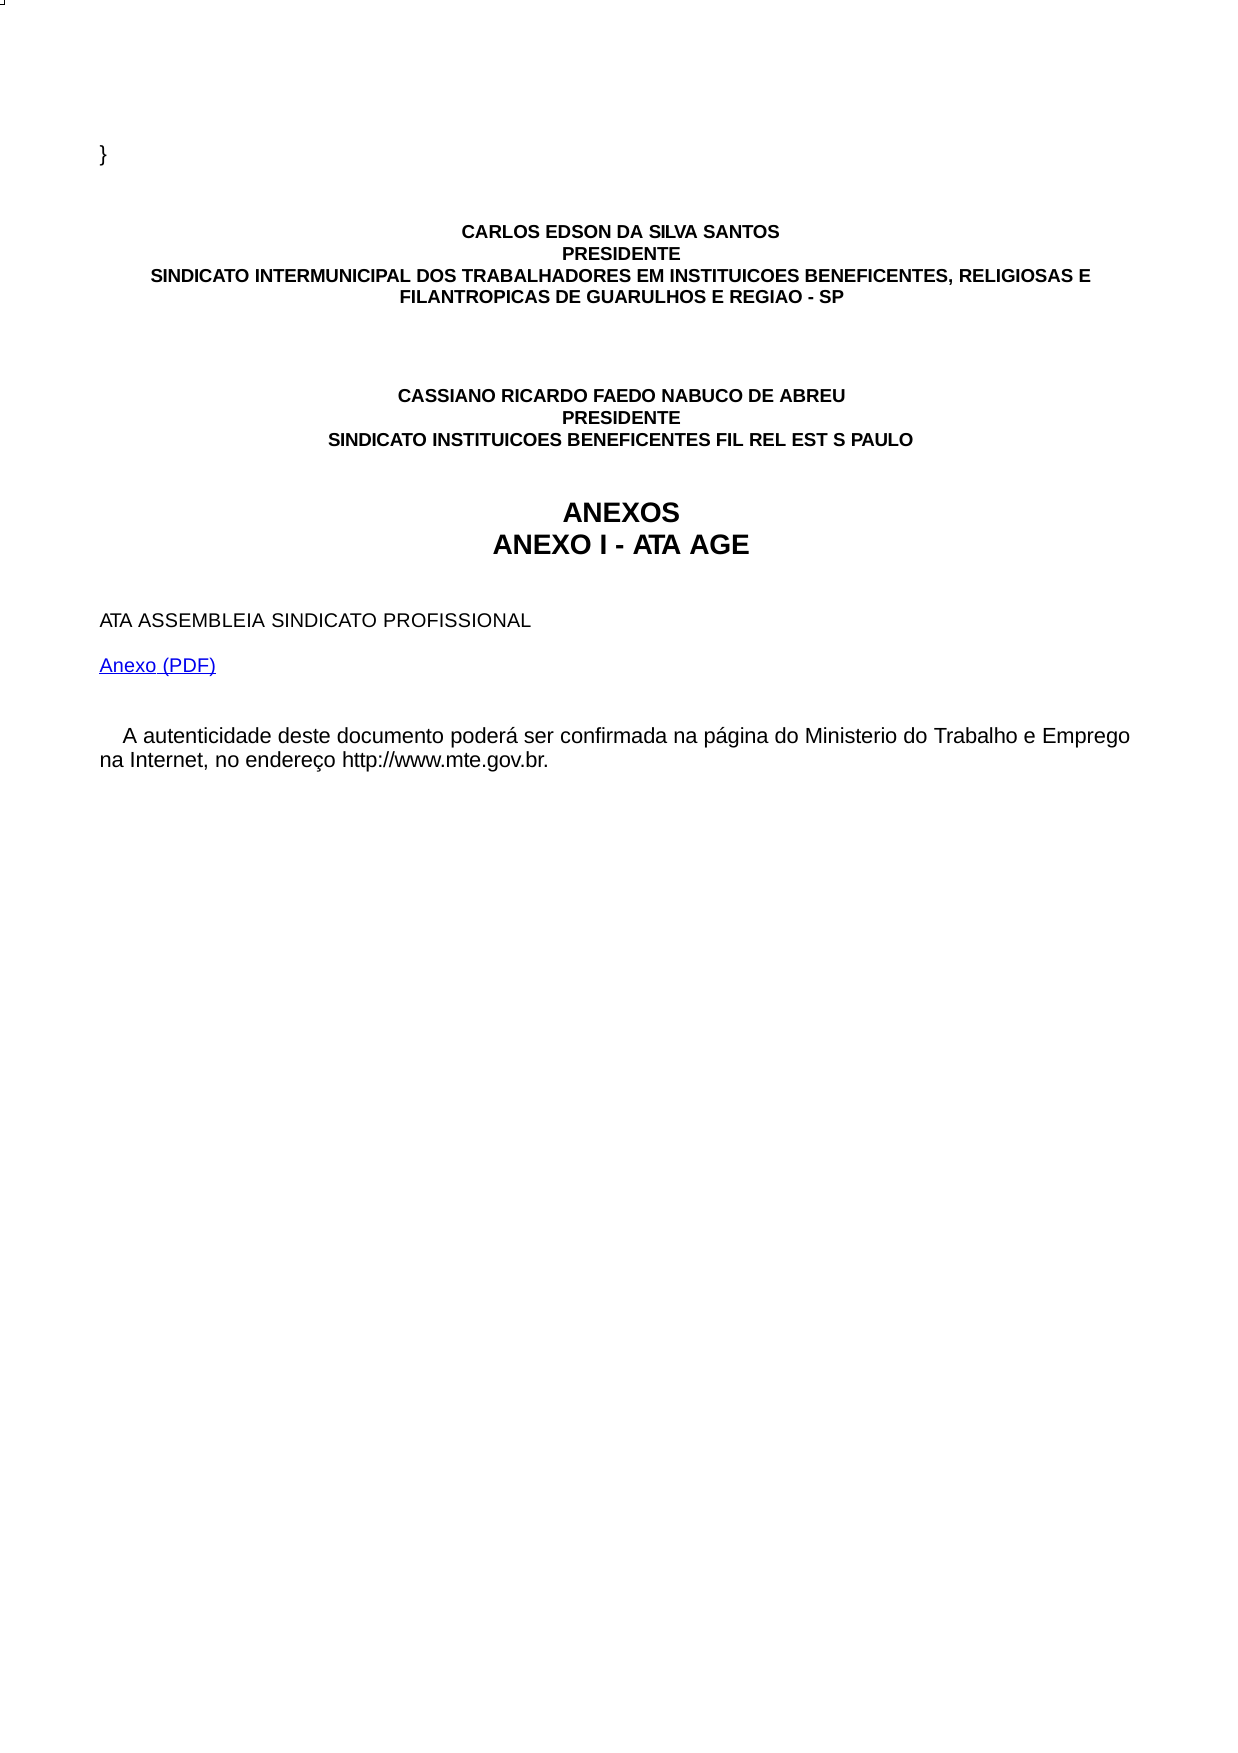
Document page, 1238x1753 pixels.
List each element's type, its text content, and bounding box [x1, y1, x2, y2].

text PRESIDENTE [562, 408, 939, 429]
text na Internet, no endereço http://www.mte.gov.br. [99, 749, 1153, 773]
text ANEXOS [562, 497, 775, 528]
text FILANTROPICAS DE GUARULHOS E REGIAO - SP [399, 287, 1117, 308]
text CARLOS EDSON DA SILVA SANTOS [461, 222, 1117, 243]
text SINDICATO INSTITUICOES BENEFICENTES FIL REL EST S PAULO [328, 430, 939, 450]
text CASSIANO RICARDO FAEDO NABUCO DE ABREU [398, 386, 939, 407]
text ATA ASSEMBLEIA SINDICATO PROFISSIONAL [99, 609, 558, 632]
text Anexo (PDF) [99, 654, 241, 677]
text ANEXO I - ATA AGE [492, 529, 775, 561]
text A autenticidade deste documento poderá ser confirmada na página do Ministerio do Trabalho e Emprego [122, 724, 1153, 748]
text } [99, 142, 132, 166]
text PRESIDENTE [562, 244, 1117, 265]
text SINDICATO INTERMUNICIPAL DOS TRABALHADORES EM INSTITUICOES BENEFICENTES, RELIGIOSAS E [150, 266, 1117, 286]
